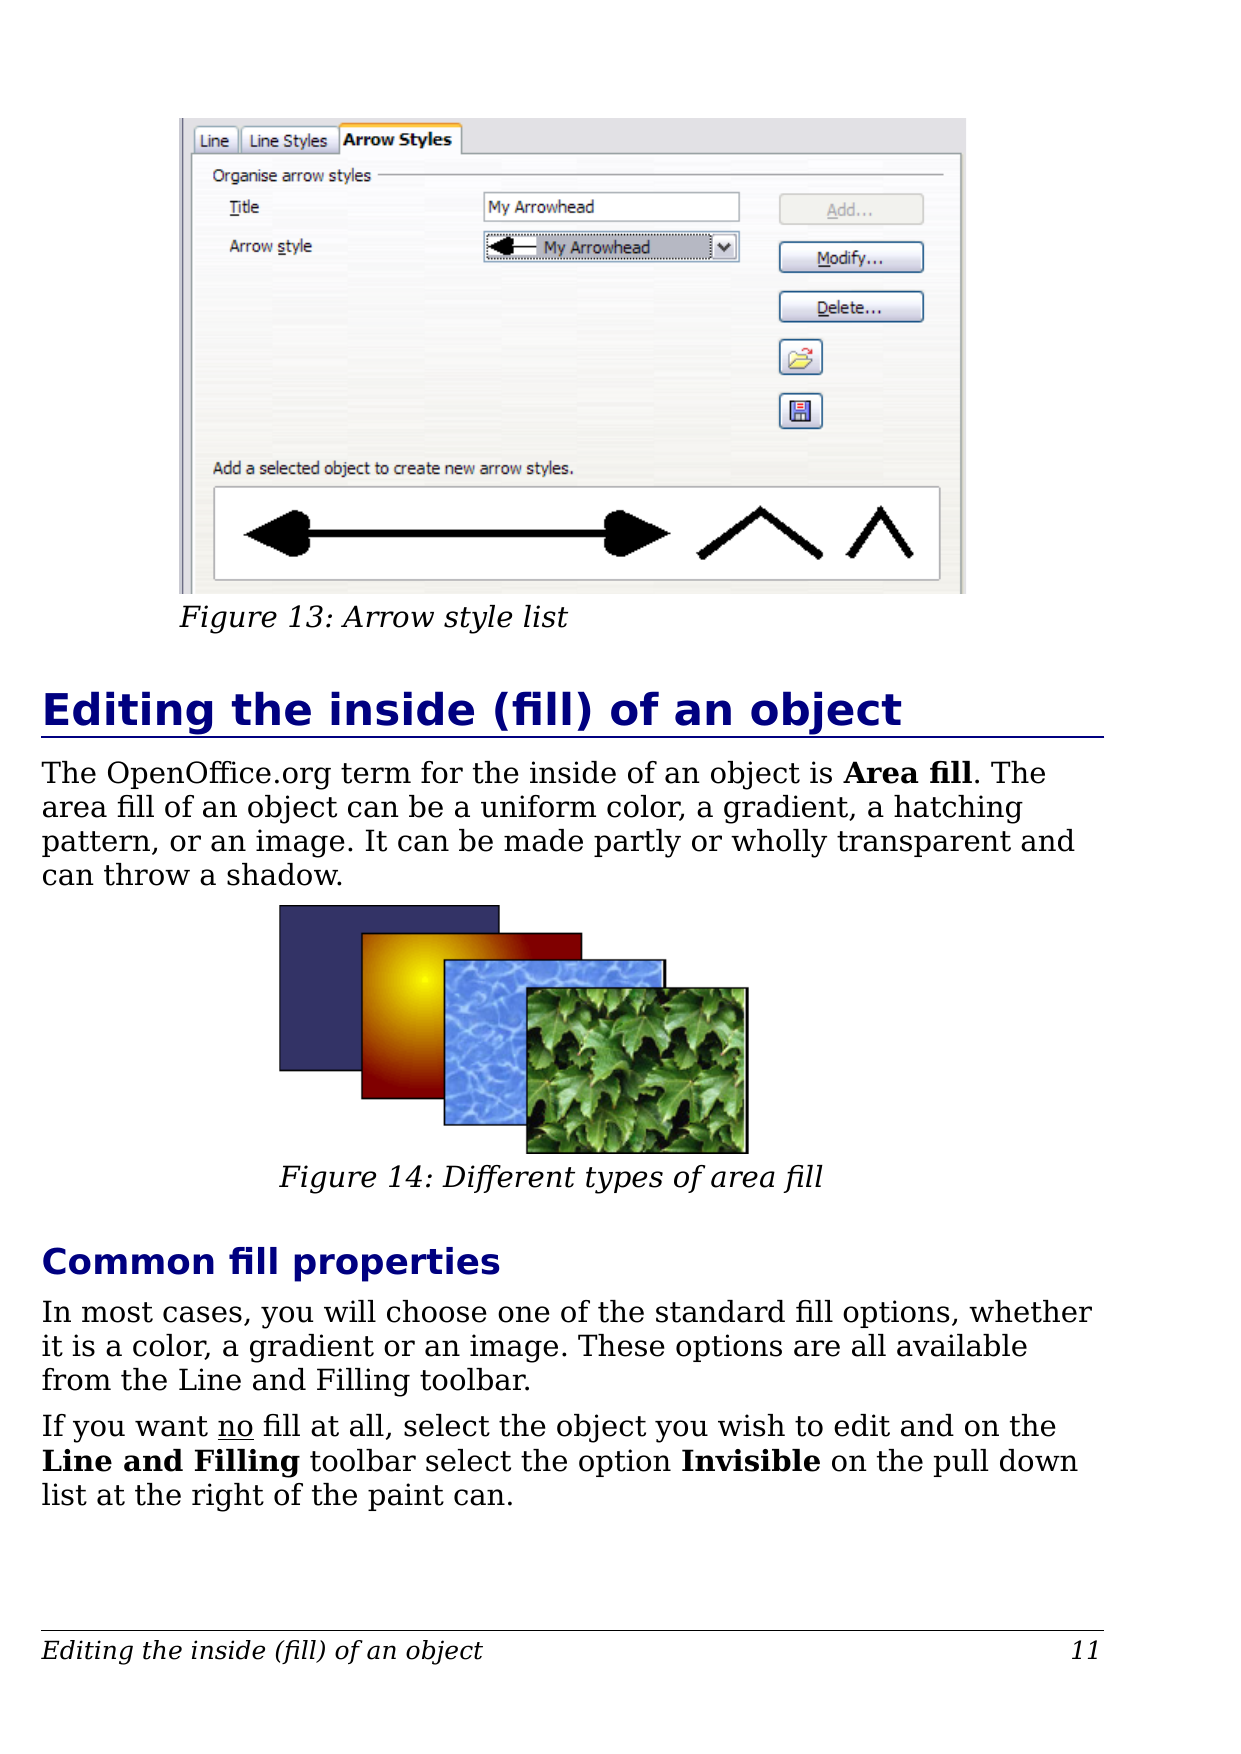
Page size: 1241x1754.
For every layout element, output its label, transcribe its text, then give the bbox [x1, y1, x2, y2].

text Figure 13: Arrow style list [179, 600, 966, 634]
subtitle Common fill properties [41, 1241, 1104, 1283]
picture [279, 905, 749, 1154]
subtitle Editing the inside (fill) of an object [41, 685, 1104, 736]
picture [179, 118, 967, 594]
text The OpenOffice.org term for the inside of an object is Area fill. The area fill of an object can be a uniform color, a gradient, a hatching pattern, or an image. It can be made partly or wholly transparent and can throw a shadow. [41, 756, 1104, 893]
text Figure 14: Different types of area fill [279, 1160, 866, 1194]
text In most cases, you will choose one of the standard fill options, whether it is a color, a gradient or an image. These options are all available from the Line and Filling toolbar. [41, 1295, 1104, 1397]
text If you want no fill at all, select the object you wish to edit and on the Line and Filling toolbar select the option Invisible on the pull down list at the right of the paint can. [41, 1409, 1104, 1512]
